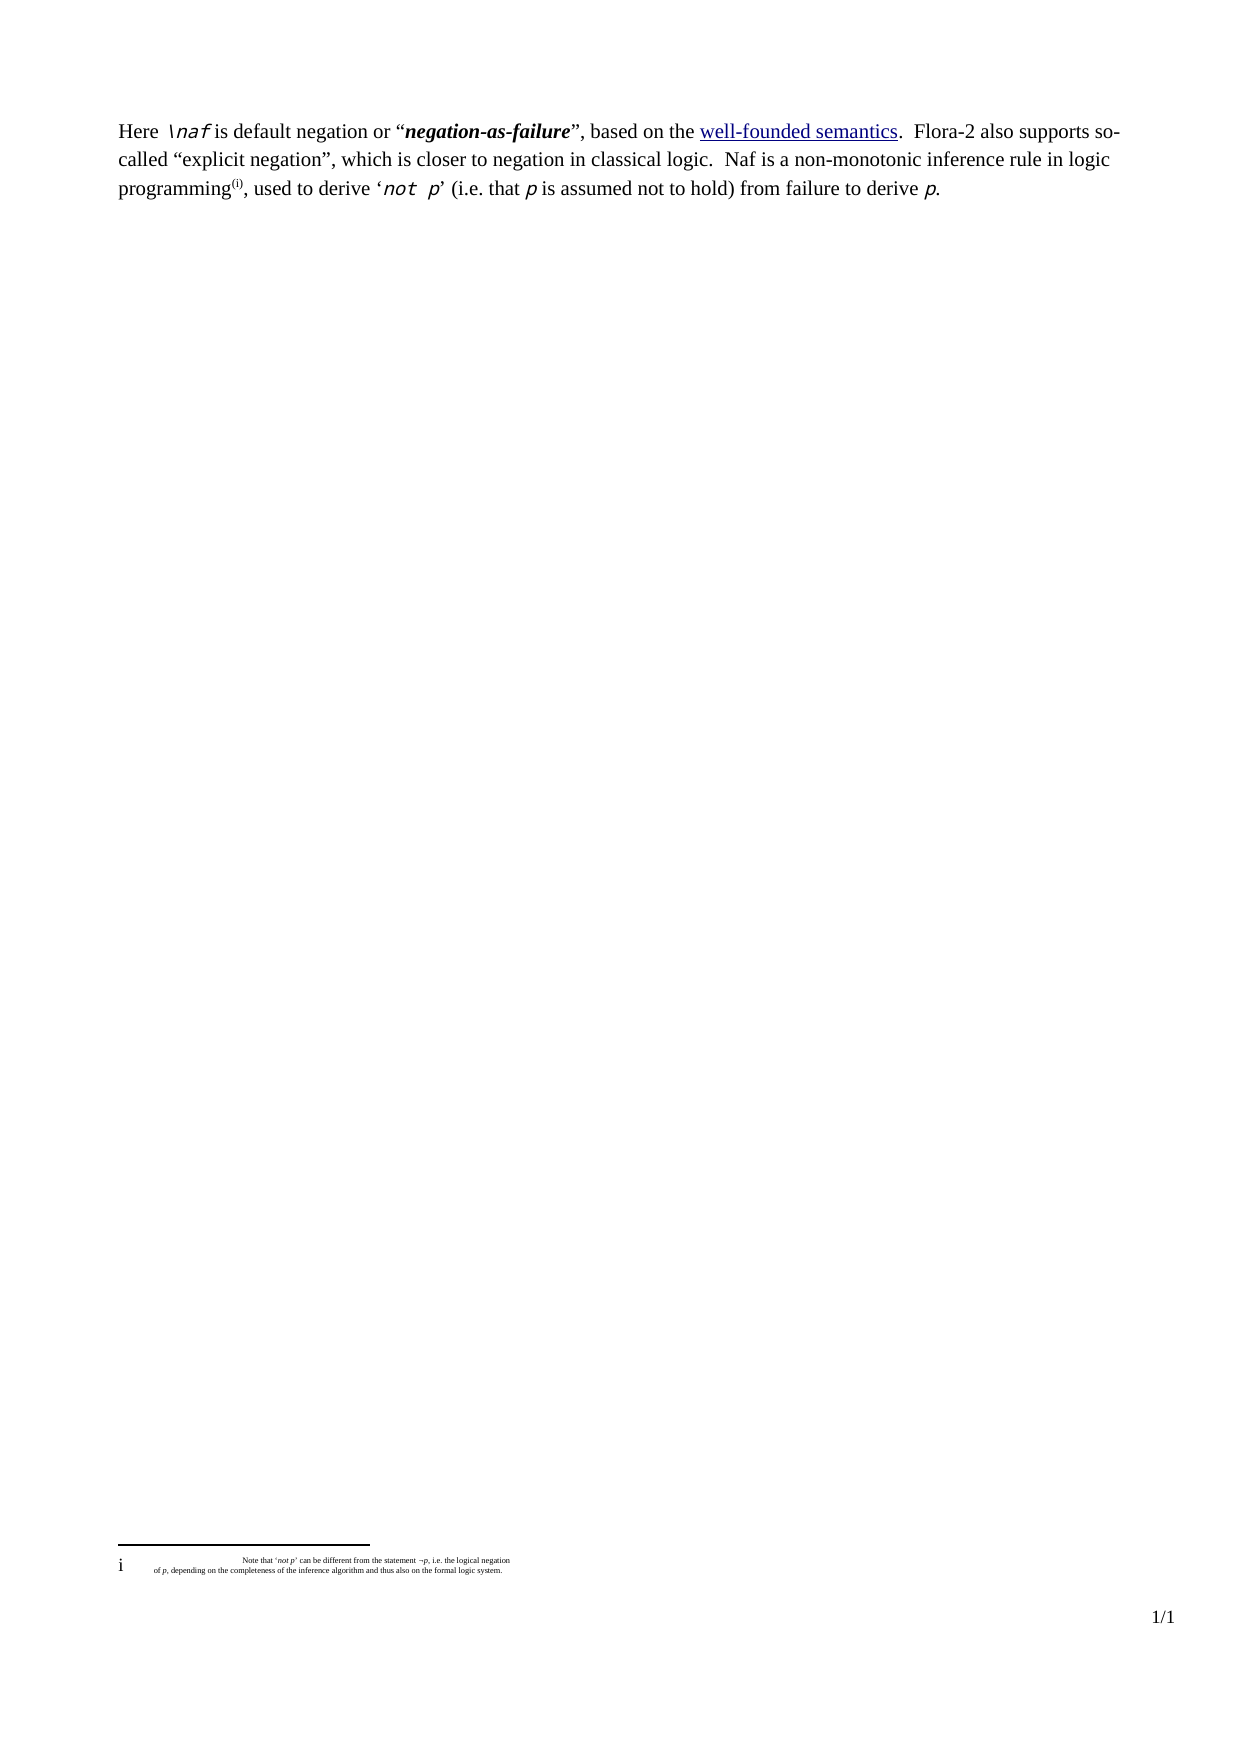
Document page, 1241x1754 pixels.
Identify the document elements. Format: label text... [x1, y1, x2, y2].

text Note that ‘not p’ can be different from the statement ¬p, i.e. the logical negation of p, depending on the completeness of the inference algorithm and thus also on the formal logic system. [118, 1554, 1122, 1576]
text Here \naf is default negation or “negation-as-failure”, based on the well-founded semantics. Flora-2 also supports so-called “explicit negation”, which is closer to negation in classical logic. Naf is a non-monotonic inference rule in logic programming(), used to derive ‘not p’ (i.e. that p is assumed not to hold) from failure to derive p. [118, 118, 1122, 201]
